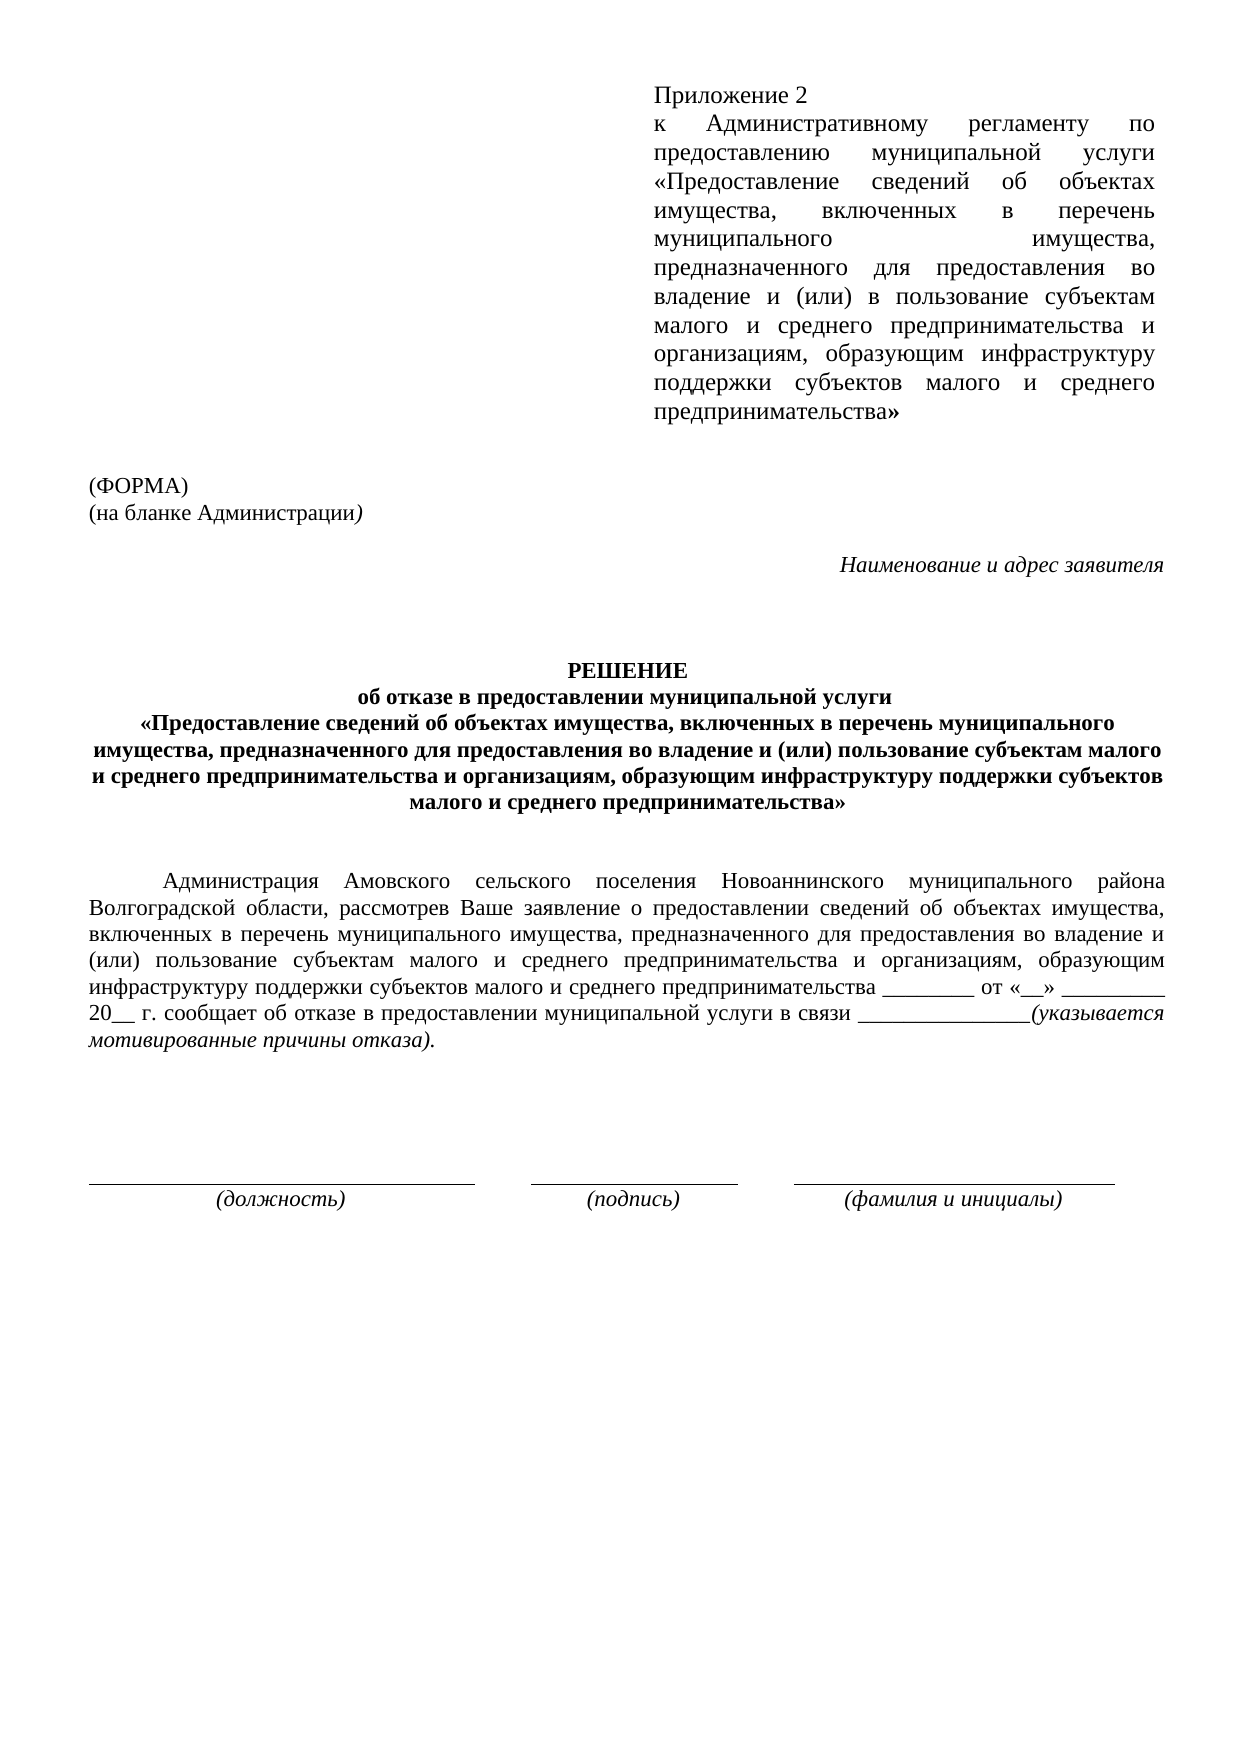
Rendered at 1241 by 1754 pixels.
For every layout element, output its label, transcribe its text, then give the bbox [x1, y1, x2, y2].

table_header [794, 1158, 1115, 1184]
table_header [475, 1158, 531, 1184]
text Наименование и адрес заявителя [89, 551, 1167, 578]
text «Предоставление сведений об объектах имущества, включенных в перечень муниципального имущества, предназначенного для предоставления во владение и (или) пользование субъектам малого и среднего предпринимательства и организациям, образующим инфраструктуру поддержки субъектов малого и среднего предпринимательства» [89, 709, 1167, 815]
text Администрация Амовского сельского поселения Новоаннинского муниципального района Волгоградской области, рассмотрев Ваше заявление о предоставлении сведений об объектах имущества, включенных в перечень муниципального имущества, предназначенного для предоставления во владение и (или) пользование субъектам малого и среднего предпринимательства и организациям, образующим инфраструктуру поддержки субъектов малого и среднего предпринимательства ________ от «__» _________ 20__ г. сообщает об отказе в предоставлении муниципальной услуги в связи _______________(указывается мотивированные причины отказа). [89, 867, 1167, 1052]
table_cell [475, 1184, 531, 1211]
table_cell (подпись) [531, 1185, 737, 1211]
table_cell (должность) [89, 1185, 475, 1211]
text (ФОРМА) [89, 472, 1167, 498]
text (на бланке Администрации) [89, 498, 1167, 525]
text об отказе в предоставлении муниципальной услуги [89, 683, 1167, 709]
table_header [531, 1158, 737, 1184]
table_cell (фамилия и инициалы) [794, 1185, 1115, 1211]
table_header [738, 1158, 794, 1184]
text РЕШЕНИЕ [89, 657, 1167, 683]
table_header Приложение 2 к Административному регламенту по предоставлению муниципальной услуги «Предоставление сведений об объектах имущества, включенных в перечень муниципального имущества, предназначенного для предоставления во владение и (или) в пользование субъектам малого и среднего предпринимательства и организациям, образующим инфраструктуру поддержки субъектов малого и среднего предпринимательства» [643, 80, 1167, 425]
table_cell [738, 1184, 794, 1211]
table_header [89, 1158, 475, 1184]
